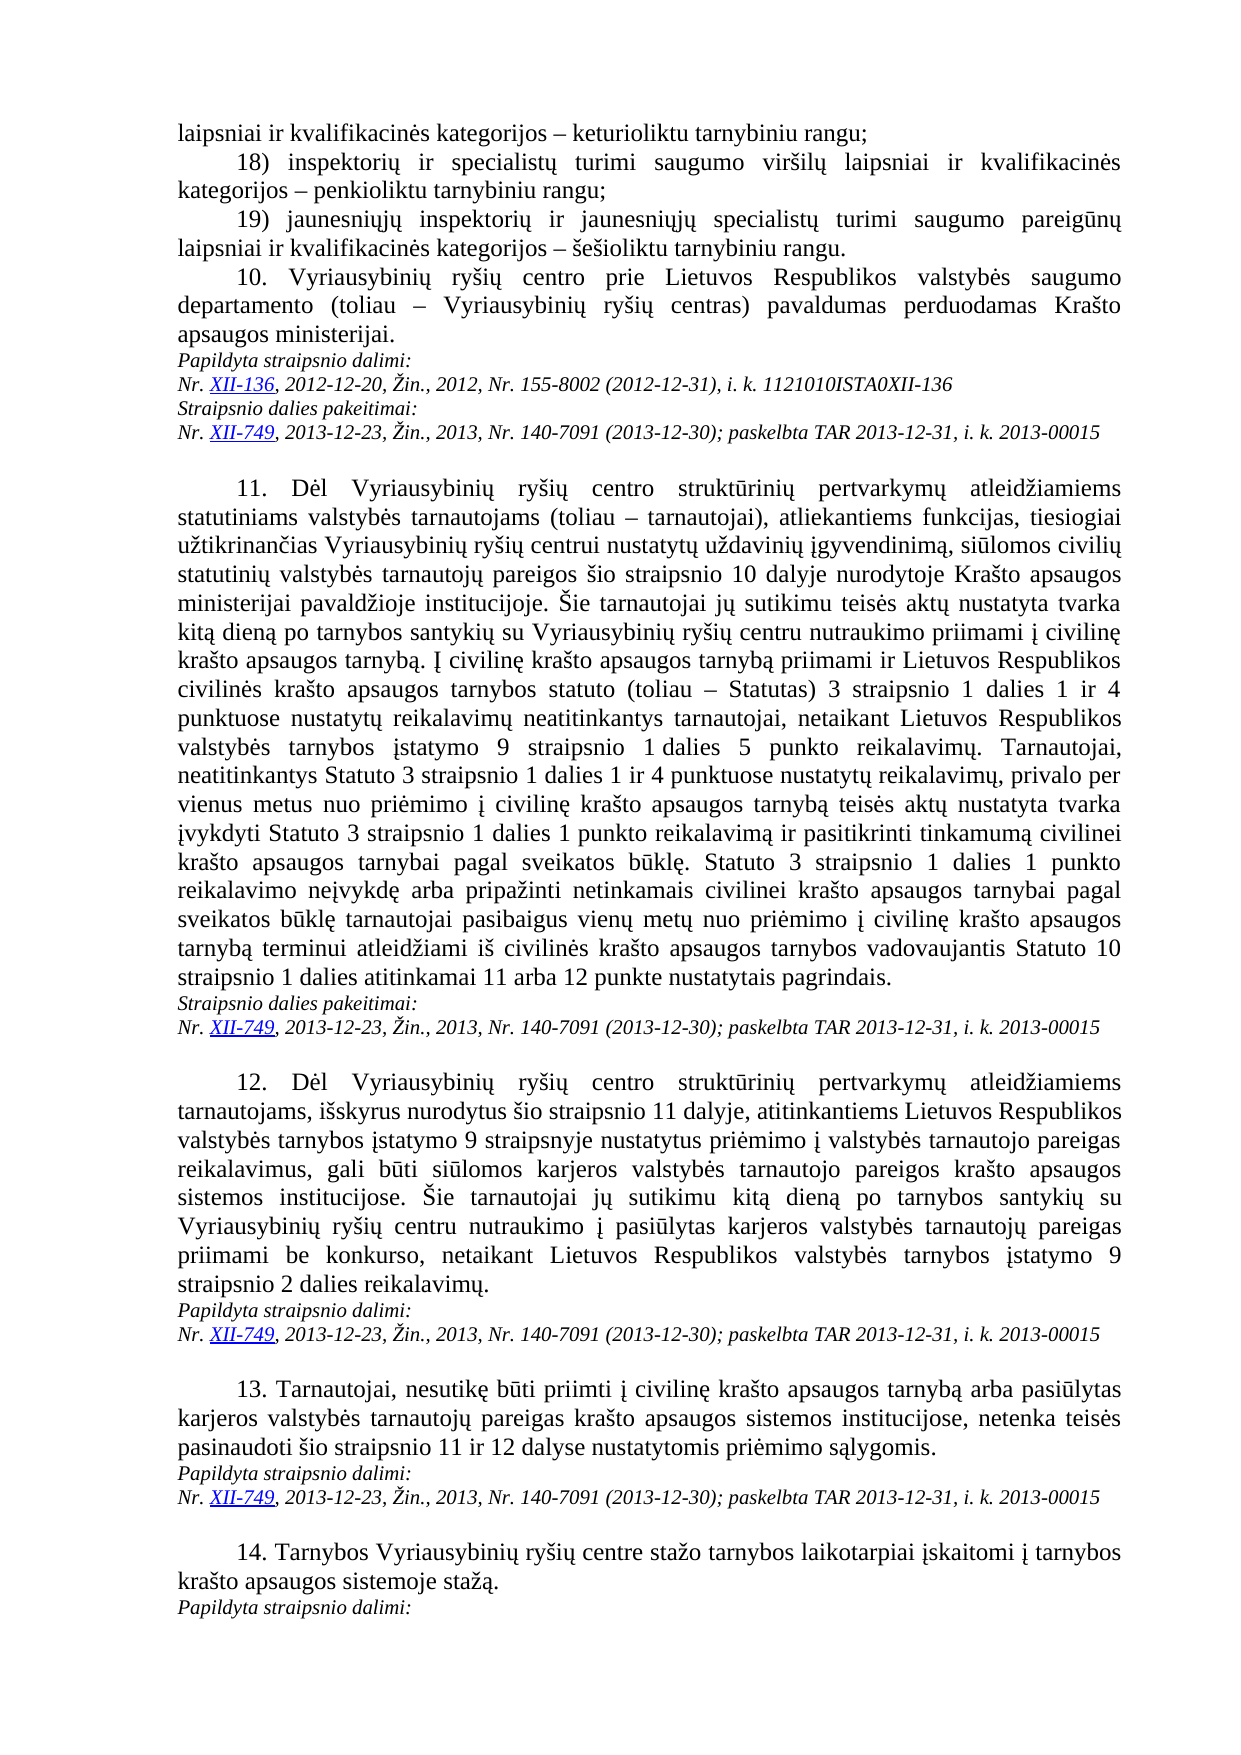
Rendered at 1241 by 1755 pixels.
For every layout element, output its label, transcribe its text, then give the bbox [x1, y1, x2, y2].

text 18) inspektorių ir specialistų turimi saugumo viršilų laipsniai ir kvalifikacinės kategorijos – penkioliktu tarnybiniu rangu; [177, 147, 1122, 204]
text 13. Tarnautojai, nesutikę būti priimti į civilinę krašto apsaugos tarnybą arba pasiūlytas karjeros valstybės tarnautojų pareigas krašto apsaugos sistemos institucijose, netenka teisės pasinaudoti šio straipsnio 11 ir 12 dalyse nustatytomis priėmimo sąlygomis. [177, 1374, 1122, 1461]
text Nr. XII-749, 2013-12-23, Žin., 2013, Nr. 140-7091 (2013-12-30); paskelbta TAR 2013-12-31, i. k. 2013-00015 [177, 1015, 1122, 1039]
text Papildyta straipsnio dalimi: [177, 348, 1122, 372]
text 11. Dėl Vyriausybinių ryšių centro struktūrinių pertvarkymų atleidžiamiems statutiniams valstybės tarnautojams (toliau – tarnautojai), atliekantiems funkcijas, tiesiogiai užtikrinančias Vyriausybinių ryšių centrui nustatytų uždavinių įgyvendinimą, siūlomos civilių statutinių valstybės tarnautojų pareigos šio straipsnio 10 dalyje nurodytoje Krašto apsaugos ministerijai pavaldžioje institucijoje. Šie tarnautojai jų sutikimu teisės aktų nustatyta tvarka kitą dieną po tarnybos santykių su Vyriausybinių ryšių centru nutraukimo priimami į civilinę krašto apsaugos tarnybą. Į civilinę krašto apsaugos tarnybą priimami ir Lietuvos Respublikos civilinės krašto apsaugos tarnybos statuto (toliau – Statutas) 3 straipsnio 1 dalies 1 ir 4 punktuose nustatytų reikalavimų neatitinkantys tarnautojai, netaikant Lietuvos Respublikos valstybės tarnybos įstatymo 9 straipsnio 1 dalies 5 punkto reikalavimų. Tarnautojai, neatitinkantys Statuto 3 straipsnio 1 dalies 1 ir 4 punktuose nustatytų reikalavimų, privalo per vienus metus nuo priėmimo į civilinę krašto apsaugos tarnybą teisės aktų nustatyta tvarka įvykdyti Statuto 3 straipsnio 1 dalies 1 punkto reikalavimą ir pasitikrinti tinkamumą civilinei krašto apsaugos tarnybai pagal sveikatos būklę. Statuto 3 straipsnio 1 dalies 1 punkto reikalavimo neįvykdę arba pripažinti netinkamais civilinei krašto apsaugos tarnybai pagal sveikatos būklę tarnautojai pasibaigus vienų metų nuo priėmimo į civilinę krašto apsaugos tarnybą terminui atleidžiami iš civilinės krašto apsaugos tarnybos vadovaujantis Statuto 10 straipsnio 1 dalies atitinkamai 11 arba 12 punkte nustatytais pagrindais. [177, 473, 1122, 991]
text 12. Dėl Vyriausybinių ryšių centro struktūrinių pertvarkymų atleidžiamiems tarnautojams, išskyrus nurodytus šio straipsnio 11 dalyje, atitinkantiems Lietuvos Respublikos valstybės tarnybos įstatymo 9 straipsnyje nustatytus priėmimo į valstybės tarnautojo pareigas reikalavimus, gali būti siūlomos karjeros valstybės tarnautojo pareigos krašto apsaugos sistemos institucijose. Šie tarnautojai jų sutikimu kitą dieną po tarnybos santykių su Vyriausybinių ryšių centru nutraukimo į pasiūlytas karjeros valstybės tarnautojų pareigas priimami be konkurso, netaikant Lietuvos Respublikos valstybės tarnybos įstatymo 9 straipsnio 2 dalies reikalavimų. [177, 1067, 1122, 1297]
text Straipsnio dalies pakeitimai: [177, 396, 1122, 420]
text Nr. XII-749, 2013-12-23, Žin., 2013, Nr. 140-7091 (2013-12-30); paskelbta TAR 2013-12-31, i. k. 2013-00015 [177, 1485, 1122, 1509]
text Nr. XII-749, 2013-12-23, Žin., 2013, Nr. 140-7091 (2013-12-30); paskelbta TAR 2013-12-31, i. k. 2013-00015 [177, 420, 1122, 444]
text Nr. XII-749, 2013-12-23, Žin., 2013, Nr. 140-7091 (2013-12-30); paskelbta TAR 2013-12-31, i. k. 2013-00015 [177, 1322, 1122, 1346]
text 14. Tarnybos Vyriausybinių ryšių centre stažo tarnybos laikotarpiai įskaitomi į tarnybos krašto apsaugos sistemoje stažą. [177, 1537, 1122, 1595]
text Straipsnio dalies pakeitimai: [177, 991, 1122, 1015]
text Nr. XII-136, 2012-12-20, Žin., 2012, Nr. 155-8002 (2012-12-31), i. k. 1121010ISTA0XII-136 [177, 372, 1122, 396]
text Papildyta straipsnio dalimi: [177, 1461, 1122, 1485]
text Papildyta straipsnio dalimi: [177, 1297, 1122, 1322]
text Papildyta straipsnio dalimi: [177, 1595, 1122, 1619]
text 19) jaunesniųjų inspektorių ir jaunesniųjų specialistų turimi saugumo pareigūnų laipsniai ir kvalifikacinės kategorijos – šešioliktu tarnybiniu rangu. [177, 204, 1122, 262]
text 10. Vyriausybinių ryšių centro prie Lietuvos Respublikos valstybės saugumo departamento (toliau – Vyriausybinių ryšių centras) pavaldumas perduodamas Krašto apsaugos ministerijai. [177, 262, 1122, 348]
text laipsniai ir kvalifikacinės kategorijos – keturioliktu tarnybiniu rangu; [177, 118, 1122, 147]
